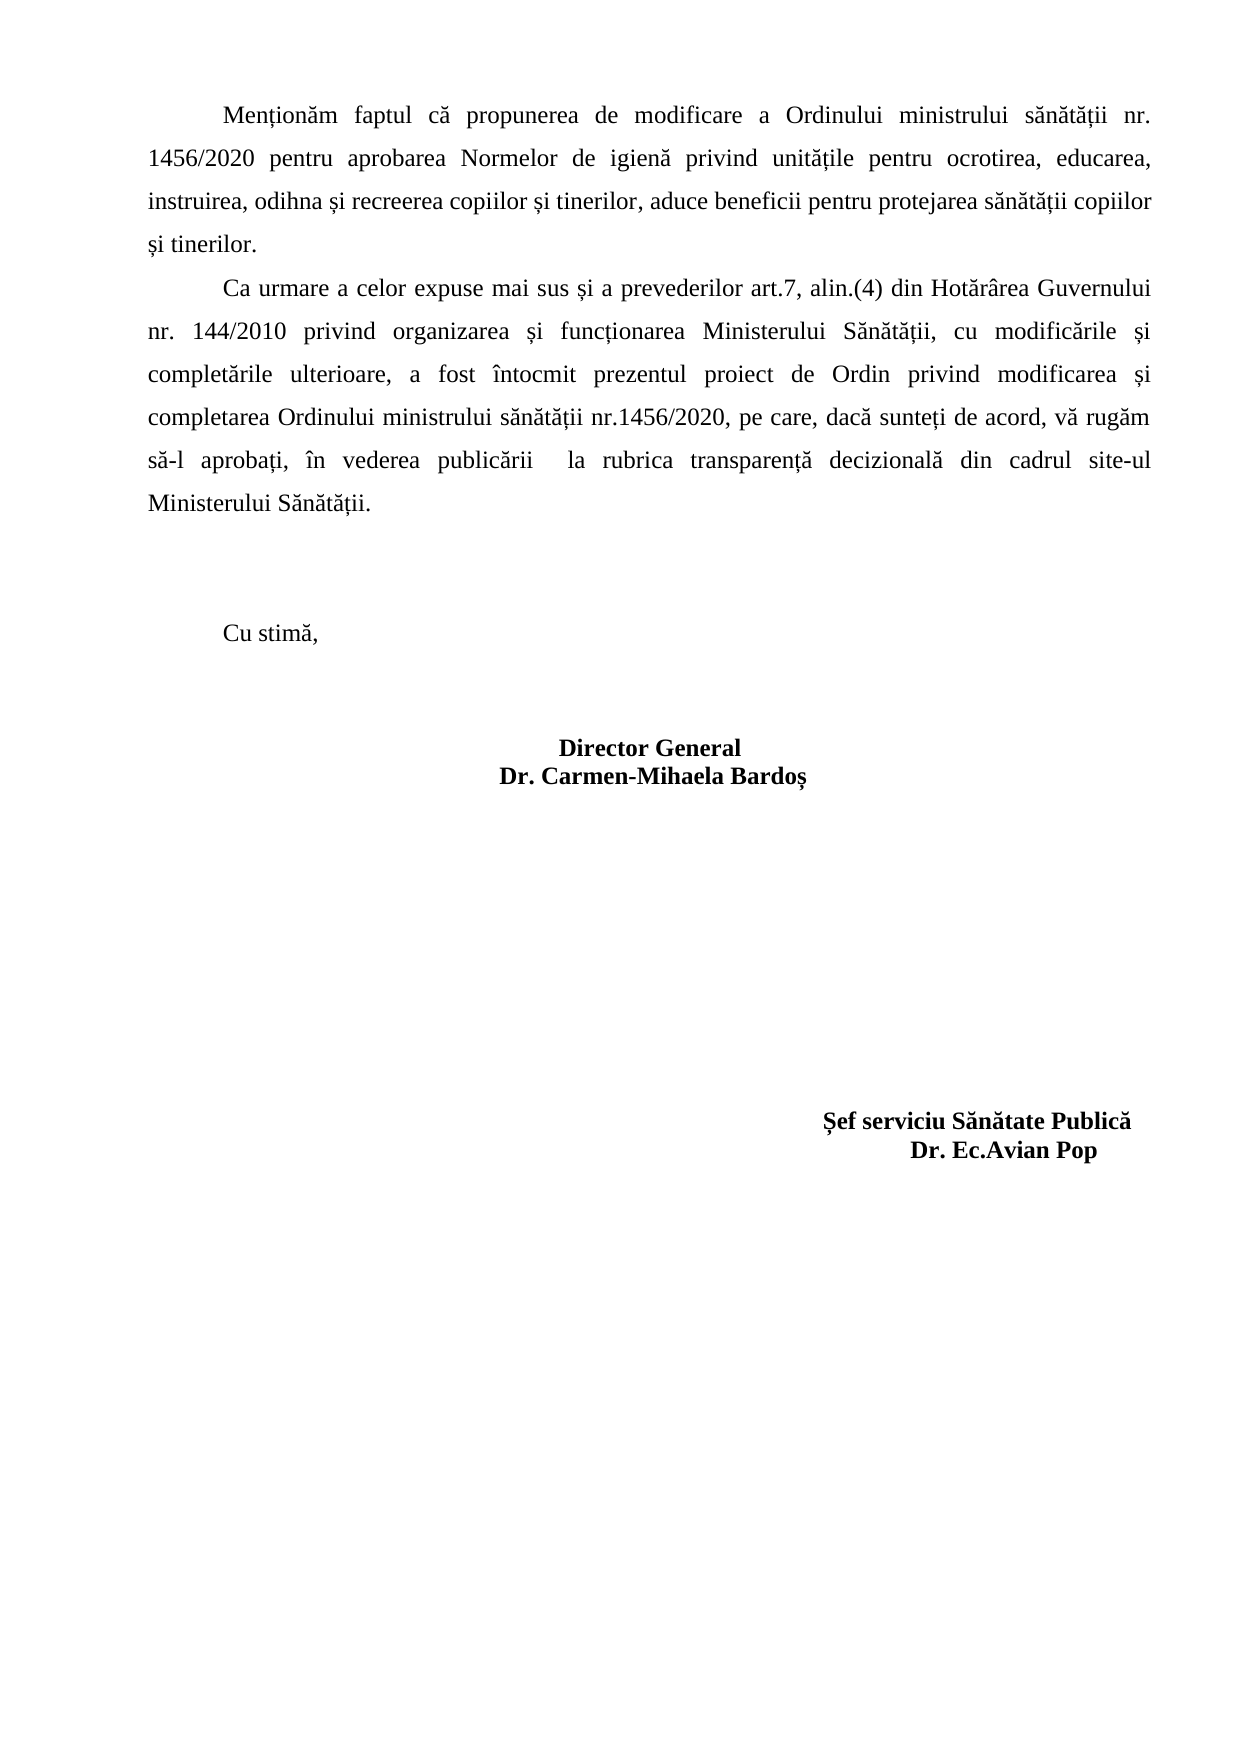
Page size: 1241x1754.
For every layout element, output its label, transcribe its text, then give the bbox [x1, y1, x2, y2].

text Dr. Carmen-Mihaela Bardoș [148, 761, 1152, 790]
text Director General [148, 733, 1152, 761]
text Ca urmare a celor expuse mai sus și a prevederilor art.7, alin.(4) din Hotărârea Guvernului nr. 144/2010 privind organizarea și funcționarea Ministerului Sănătății, cu modificările și completările ulterioare, a fost întocmit prezentul proiect de Ordin privind modificarea și completarea Ordinului ministrului sănătății nr.1456/2020, pe care, dacă sunteți de acord, vă rugăm să-l aprobați, în vederea publicării la rubrica transparență decizională din cadrul site-ul Ministerului Sănătății. [148, 273, 1152, 517]
text Șef serviciu Sănătate Publică [148, 1106, 1152, 1135]
text Menționăm faptul că propunerea de modificare a Ordinului ministrului sănătății nr. 1456/2020 pentru aprobarea Normelor de igienă privind unitățile pentru ocrotirea, educarea, instruirea, odihna și recreerea copiilor și tinerilor, aduce beneficii pentru protejarea sănătății copiilor și tinerilor. [148, 100, 1152, 258]
text Dr. Ec.Avian Pop [148, 1135, 1152, 1164]
text Cu stimă, [148, 618, 1152, 646]
